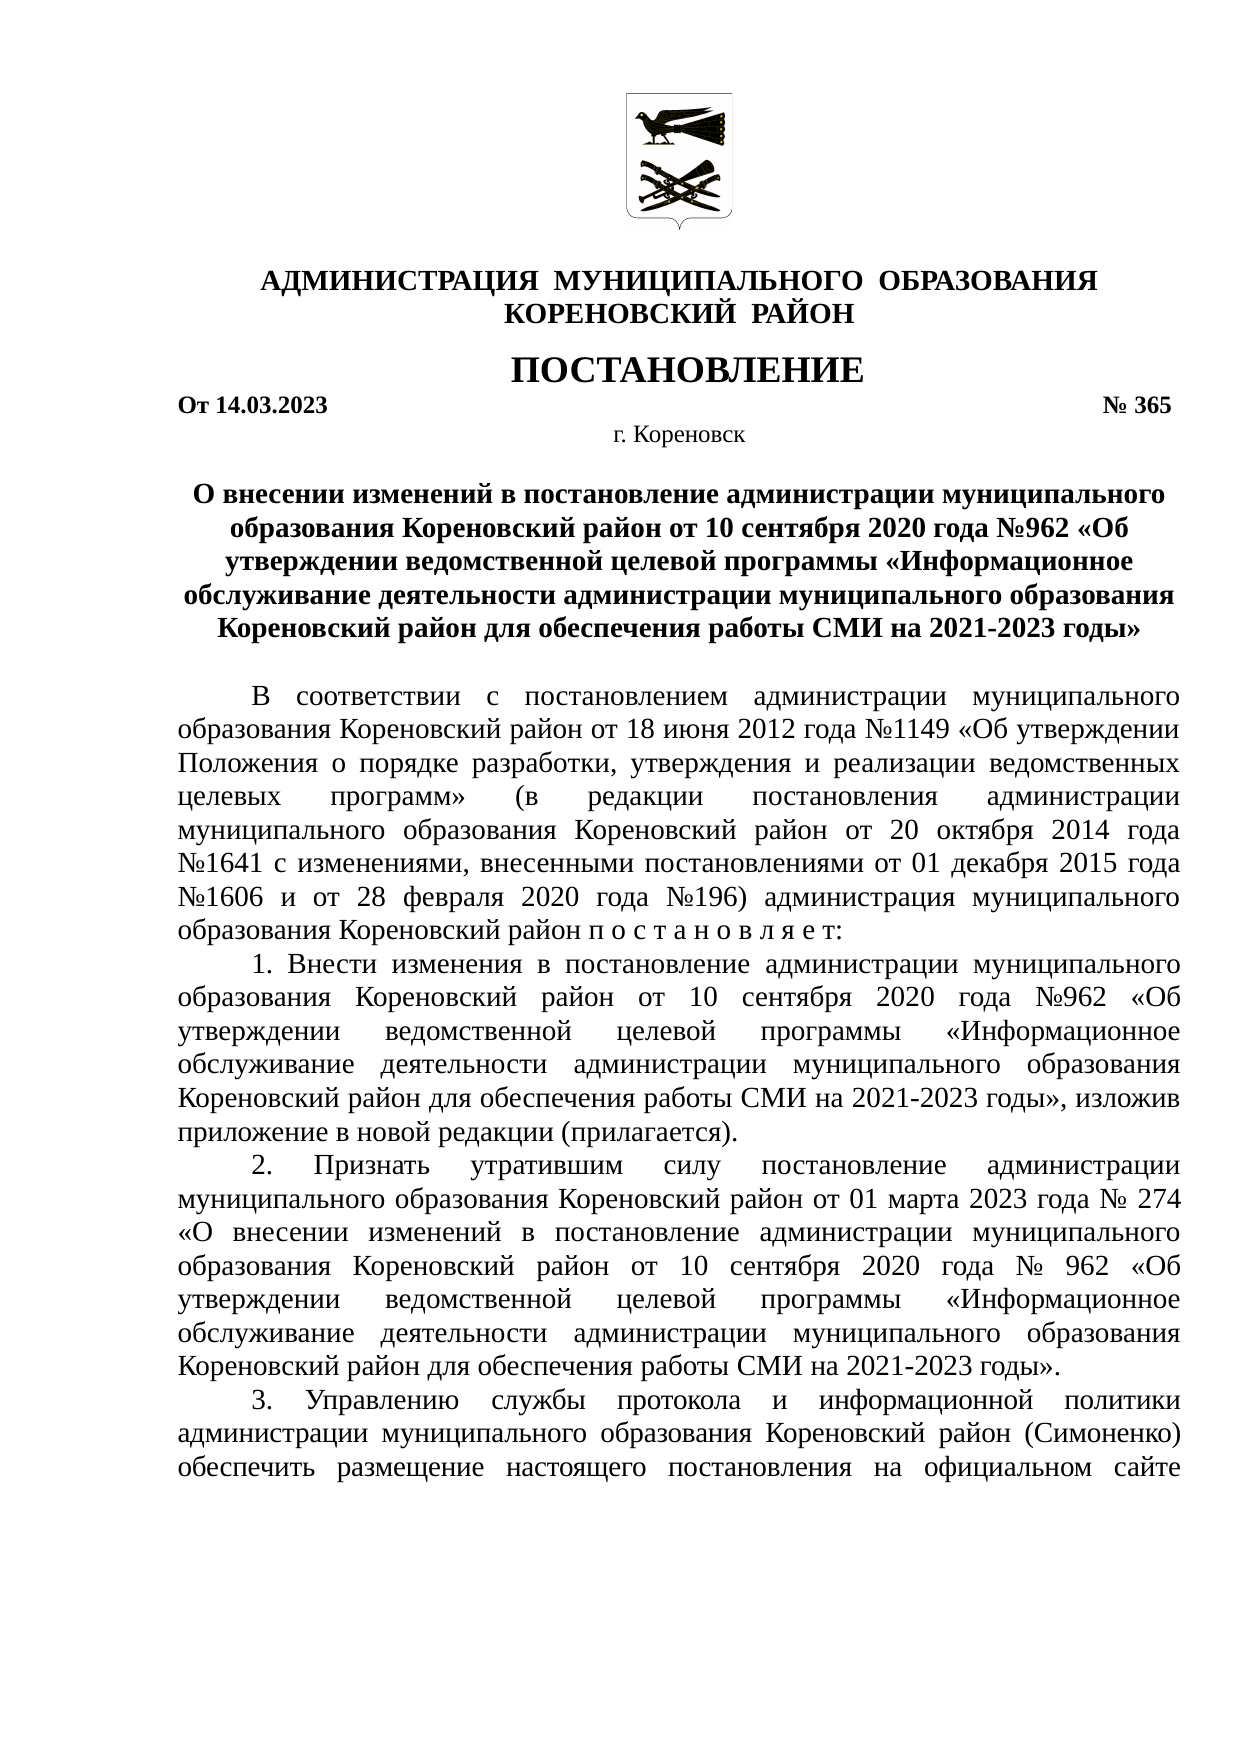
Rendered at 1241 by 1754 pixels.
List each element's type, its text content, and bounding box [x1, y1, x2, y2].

list От 14.03.2023 № 365 [177, 390, 1181, 419]
subtitle ПОСТАНОВЛЕНИЕ [177, 347, 1181, 390]
picture [626, 93, 733, 230]
text В соответствии с постановлением администрации муниципального образования Кореновский район от 18 июня 2012 года №1149 «Об утверждении Положения о порядке разработки, утверждения и реализации ведомственных целевых программ» (в редакции постановления администрации муниципального образования Кореновский район от 20 октября 2014 года №1641 с изменениями, внесенными постановлениями от 01 декабря 2015 года №1606 и от 28 февраля 2020 года №196) администрация муниципального образования Кореновский район п о с т а н о в л я е т: [177, 678, 1181, 946]
text 1. Внести изменения в постановление администрации муниципального образования Кореновский район от 10 сентября 2020 года №962 «Об утверждении ведомственной целевой программы «Информационное обслуживание деятельности администрации муниципального образования Кореновский район для обеспечения работы СМИ на 2021-2023 годы», изложив приложение в новой редакции (прилагается). [177, 946, 1181, 1147]
text 2. Признать утратившим силу постановление администрации муниципального образования Кореновский район от 01 марта 2023 года № 274 «О внесении изменений в постановление администрации муниципального образования Кореновский район от 10 сентября 2020 года № 962 «Об утверждении ведомственной целевой программы «Информационное обслуживание деятельности администрации муниципального образования Кореновский район для обеспечения работы СМИ на 2021-2023 годы». [177, 1147, 1181, 1382]
list г. Кореновск [177, 419, 1181, 448]
subtitle АДМИНИСТРАЦИЯ МУНИЦИПАЛЬНОГО ОБРАЗОВАНИЯ [177, 263, 1181, 297]
text 3. Управлению службы протокола и информационной политики администрации муниципального образования Кореновский район (Симоненко) обеспечить размещение настоящего постановления на официальном сайте администрации муниципального обра [177, 1382, 1181, 1516]
subtitle КОРЕНОВСКИЙ РАЙОН [177, 297, 1181, 330]
text О внесении изменений в постановление администрации муниципального образования Кореновский район от 10 сентября 2020 года №962 «Об утверждении ведомственной целевой программы «Информационное обслуживание деятельности администрации муниципального образования Кореновский район для обеспечения работы СМИ на 2021-2023 годы» [177, 476, 1181, 644]
